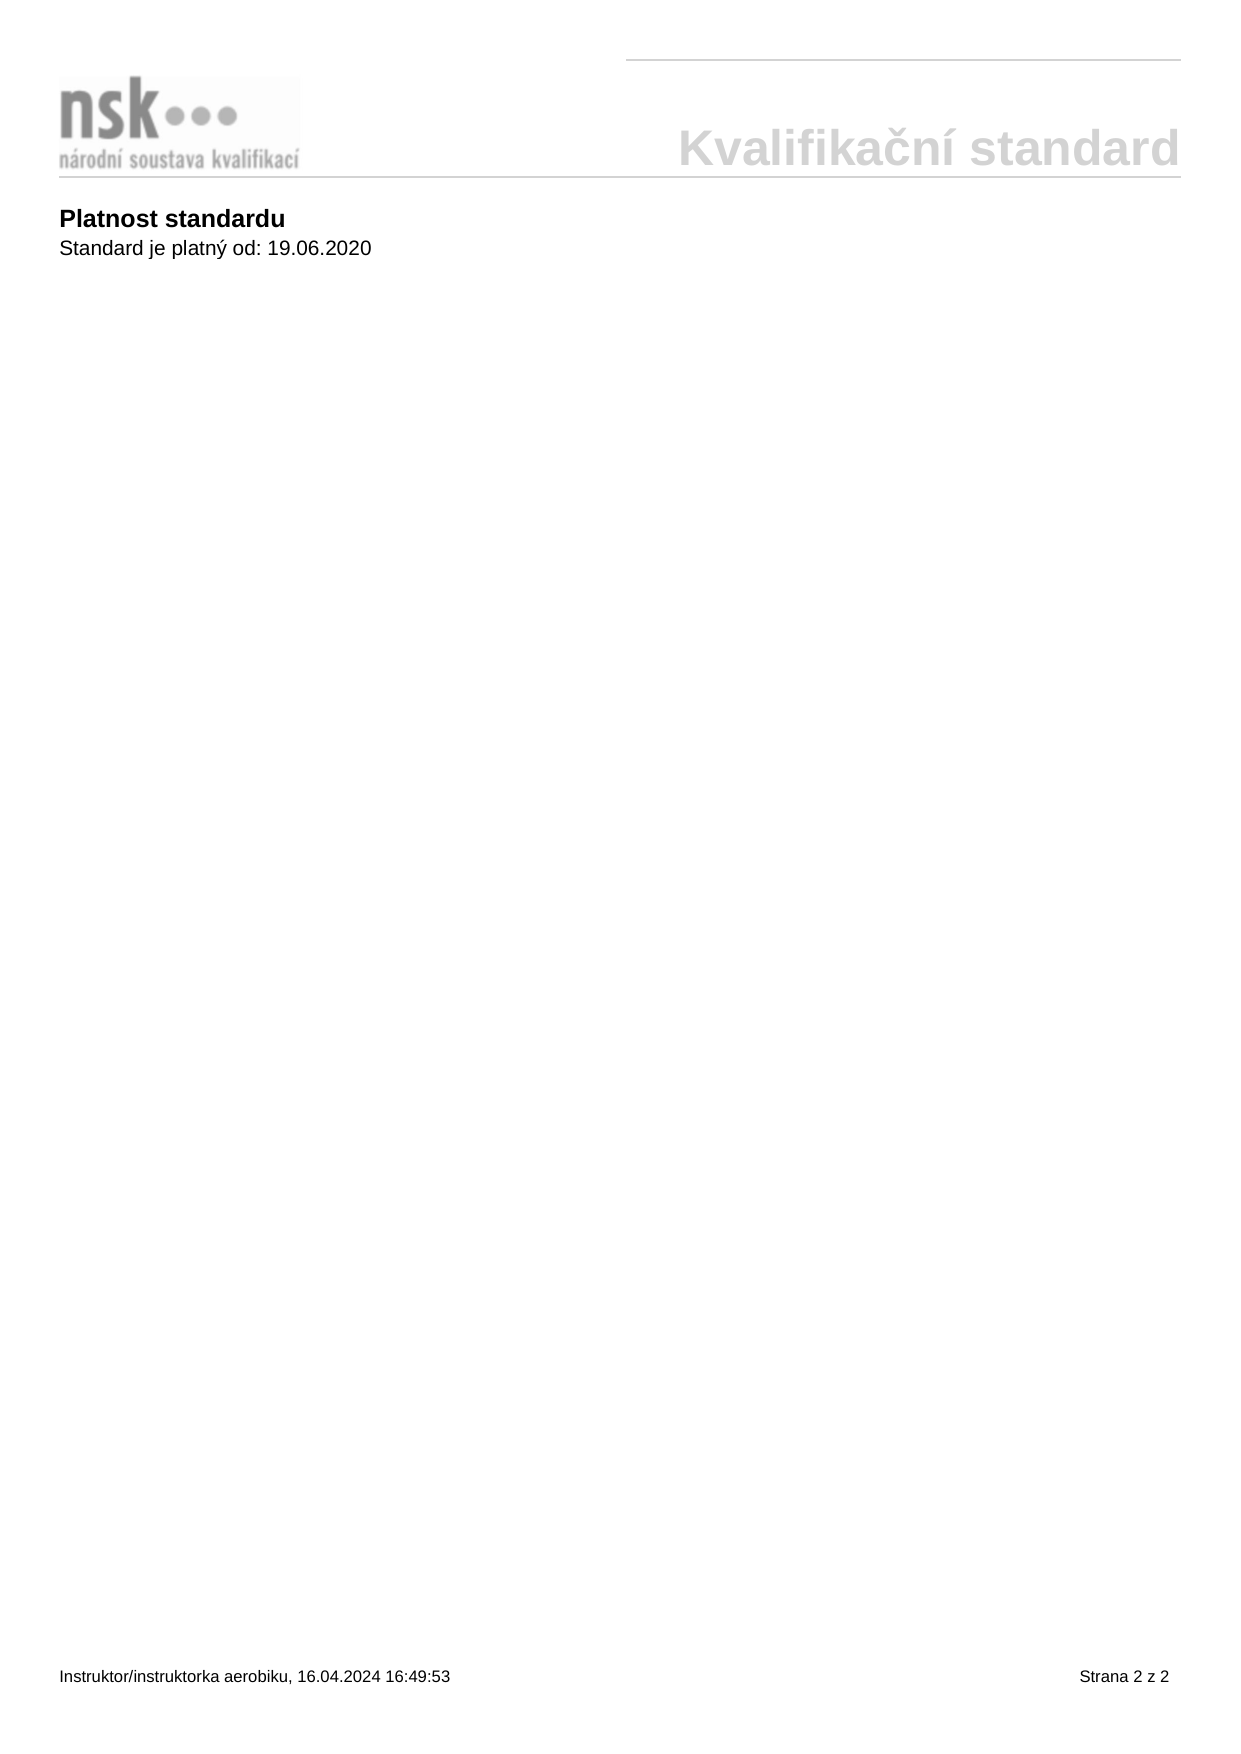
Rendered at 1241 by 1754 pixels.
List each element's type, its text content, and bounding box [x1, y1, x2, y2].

table_cell Instruktor/instruktorka aerobiku, 16.04.2024 16:49:53 [59, 1658, 862, 1694]
table_cell [59, 171, 483, 176]
table_cell [59, 259, 483, 559]
table_cell [1169, 1159, 1181, 1409]
table_cell Platnost standardu [59, 200, 1181, 236]
table_cell [59, 1409, 483, 1658]
table_cell [59, 178, 1181, 194]
table_cell [862, 259, 1093, 559]
table_cell [620, 559, 626, 859]
table_cell [484, 259, 620, 559]
table_cell [59, 859, 483, 1159]
table_cell [1093, 194, 1169, 200]
table_cell [626, 559, 862, 859]
table_cell [626, 859, 862, 1159]
table_cell [484, 1159, 620, 1409]
table_cell [862, 559, 1093, 859]
table_cell [59, 194, 483, 200]
table_cell Kvalifikační standard [626, 61, 1181, 176]
table_cell [484, 559, 620, 859]
table_cell [1093, 259, 1169, 559]
table_cell [620, 1409, 626, 1658]
table_cell [862, 859, 1093, 1159]
table_cell [862, 194, 1093, 200]
table_cell [484, 194, 620, 200]
table_cell [1169, 259, 1181, 559]
table_cell [626, 194, 862, 200]
table_cell [1093, 1409, 1169, 1658]
table_cell [620, 1159, 626, 1409]
table_cell [621, 59, 626, 170]
table_cell [1169, 194, 1181, 200]
table_cell [862, 1159, 1093, 1409]
table_cell [1169, 1658, 1181, 1694]
table_cell [484, 859, 620, 1159]
table_cell [484, 1409, 620, 1658]
table_cell [59, 559, 483, 859]
table_cell [620, 259, 626, 559]
table_cell [626, 259, 862, 559]
table_cell [484, 171, 620, 176]
table_cell Standard je platný od: 19.06.2020 [59, 236, 1181, 259]
table_cell [1169, 559, 1181, 859]
table_cell [59, 1159, 483, 1409]
table_cell [862, 1409, 1093, 1658]
table_cell [626, 1159, 862, 1409]
table_cell [1169, 859, 1181, 1159]
table_cell [620, 859, 626, 1159]
table_cell Strana 2 z 2 [862, 1658, 1169, 1694]
table_cell [626, 1409, 862, 1658]
table_cell [1093, 559, 1169, 859]
picture [58, 59, 621, 171]
table_cell [1093, 859, 1169, 1159]
table_cell [1093, 1159, 1169, 1409]
table_cell [1169, 1409, 1181, 1658]
